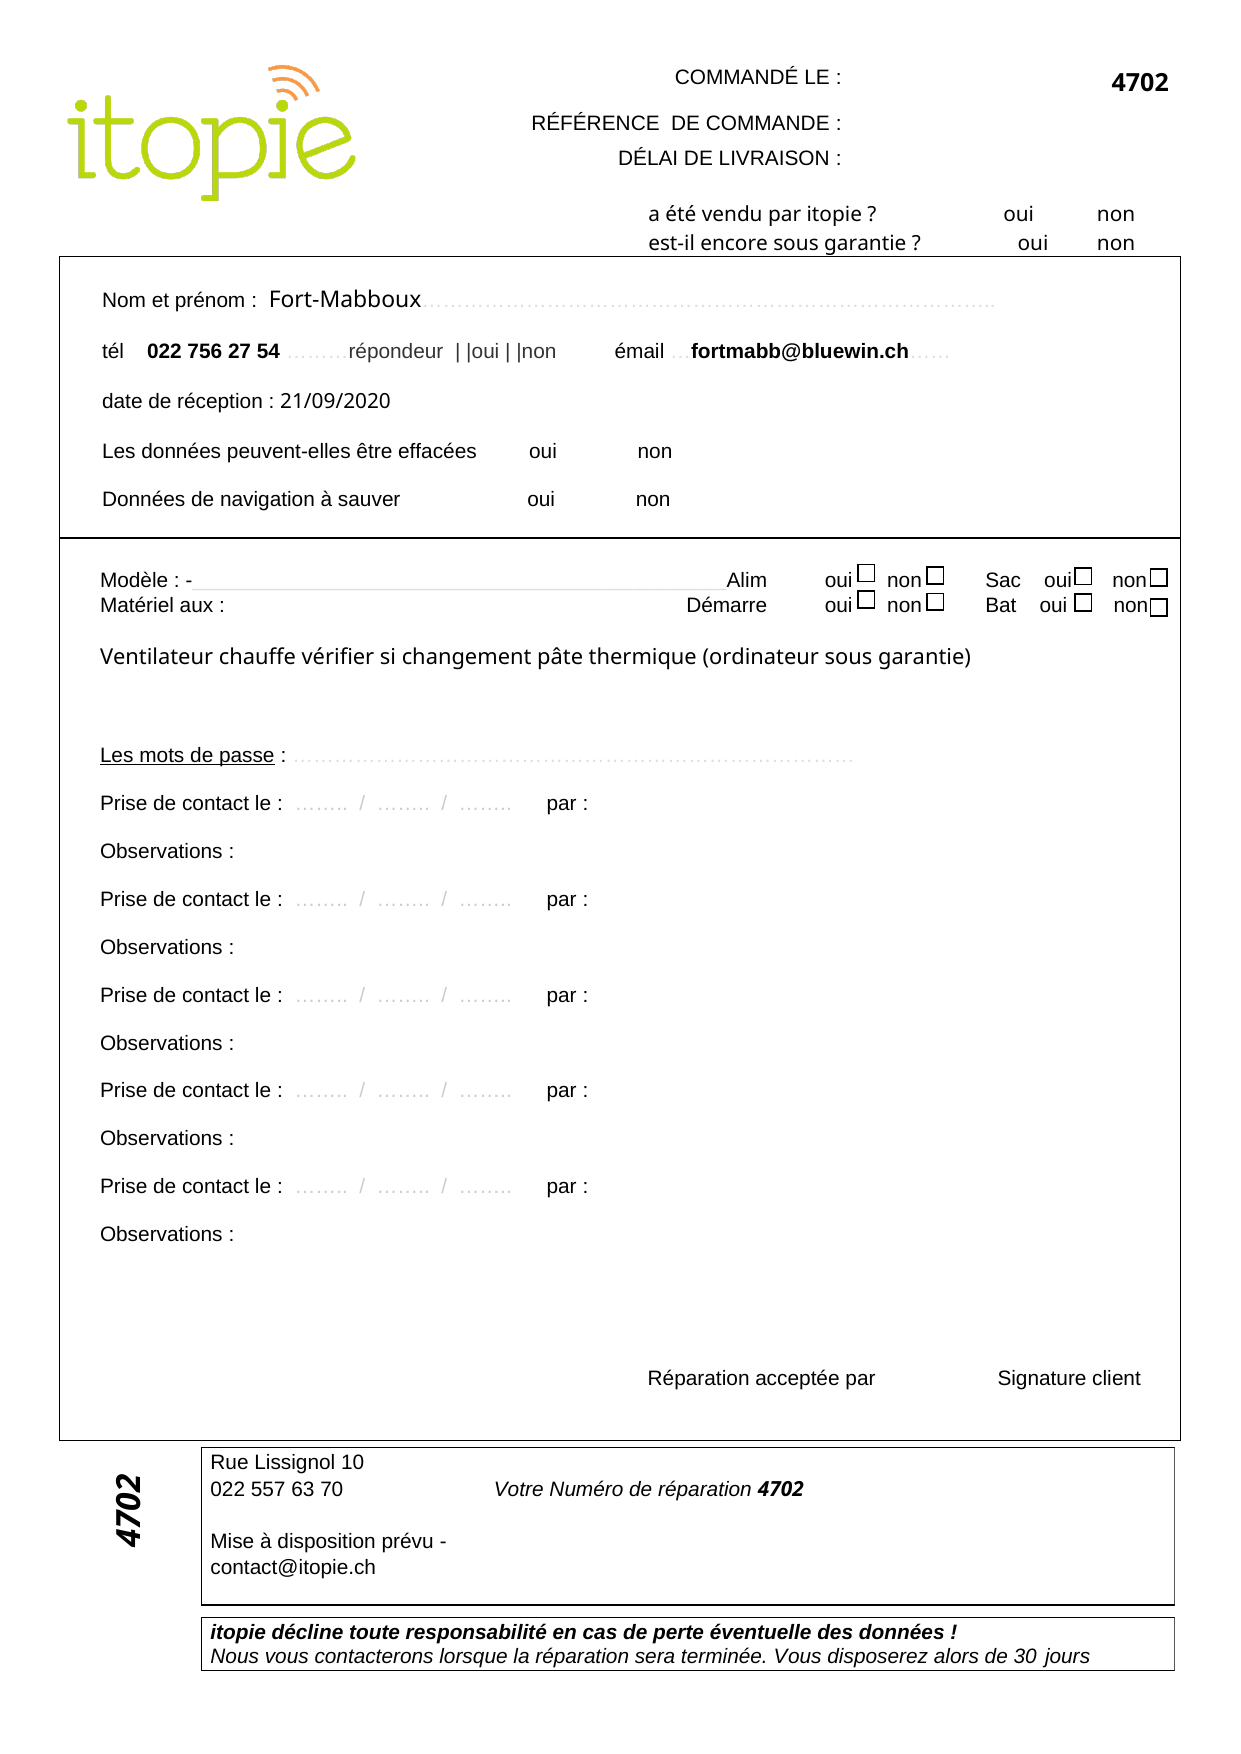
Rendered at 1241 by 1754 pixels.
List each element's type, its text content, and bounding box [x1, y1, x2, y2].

text tél 022 756 27 54 ………répondeur | |oui | |non émail …fortmabb@bluewin.ch…… [60, 335, 1180, 362]
text Modèle : - Alim oui non Sac oui non [879, 562, 925, 590]
text Les mots de passe : ……………………………………………………………………… [60, 740, 1180, 767]
text Observations : [60, 836, 1180, 863]
text Prise de contact le : …….. / …….. / …….. par : [60, 883, 1180, 911]
table_cell DÉLAI DE LIVRAISON : [490, 140, 847, 175]
table_cell itopie décline toute responsabilité en cas de perte éventuelle des données ! Nous vous contacterons lorsque la réparation sera terminée. Vous disposerez alors de 30 jours [195, 1611, 1180, 1677]
text Données de navigation à sauver oui non [60, 484, 1180, 511]
picture [67, 65, 356, 201]
text Observations : [60, 1027, 1180, 1054]
text date de réception : 21/09/2020 [60, 383, 1180, 415]
text Prise de contact le : …….. / …….. / …….. par : [60, 1171, 1180, 1198]
table_cell [847, 140, 1180, 175]
text Prise de contact le : …….. / …….. / …….. par : [60, 979, 1180, 1006]
text Réparation acceptée par Signature client [60, 1363, 1180, 1390]
text est-il encore sous garantie ? oui non [59, 228, 1181, 256]
text Ventilateur chauffe vérifier si changement pâte thermique (ordinateur sous garantie) [60, 638, 1180, 671]
text Les données peuvent-elles être effacées oui non [60, 436, 1180, 463]
table_header 4702 [847, 59, 1180, 104]
text Observations : [60, 1123, 1180, 1150]
table_cell RÉFÉRENCE DE COMMANDE : [490, 105, 847, 140]
text Modèle : - Alim oui non Sac oui non [60, 562, 856, 590]
text Prise de contact le : …….. / …….. / …….. par : [60, 1075, 1180, 1102]
text Matériel aux : Démarre oui non Bat oui non [60, 590, 1180, 617]
table_header COMMANDÉ LE : [490, 59, 847, 104]
text Observations : [60, 931, 1180, 958]
table_header 4702 [59, 1441, 195, 1677]
text Prise de contact le : …….. / …….. / …….. par : [60, 788, 1180, 815]
table_cell [847, 105, 1180, 140]
text Nom et prénom : Fort-Mabboux……………………………………………………………………….. [60, 280, 1180, 314]
text a été vendu par itopie ? oui non [59, 199, 1181, 228]
table_header Rue Lissignol 10 022 557 63 70 Votre Numéro de réparation 4702 Mise à disposition prévu - contact@itopie.ch [195, 1441, 1180, 1611]
text Modèle : - Alim oui non Sac oui non [948, 562, 1180, 590]
text Observations : [60, 1219, 1180, 1246]
